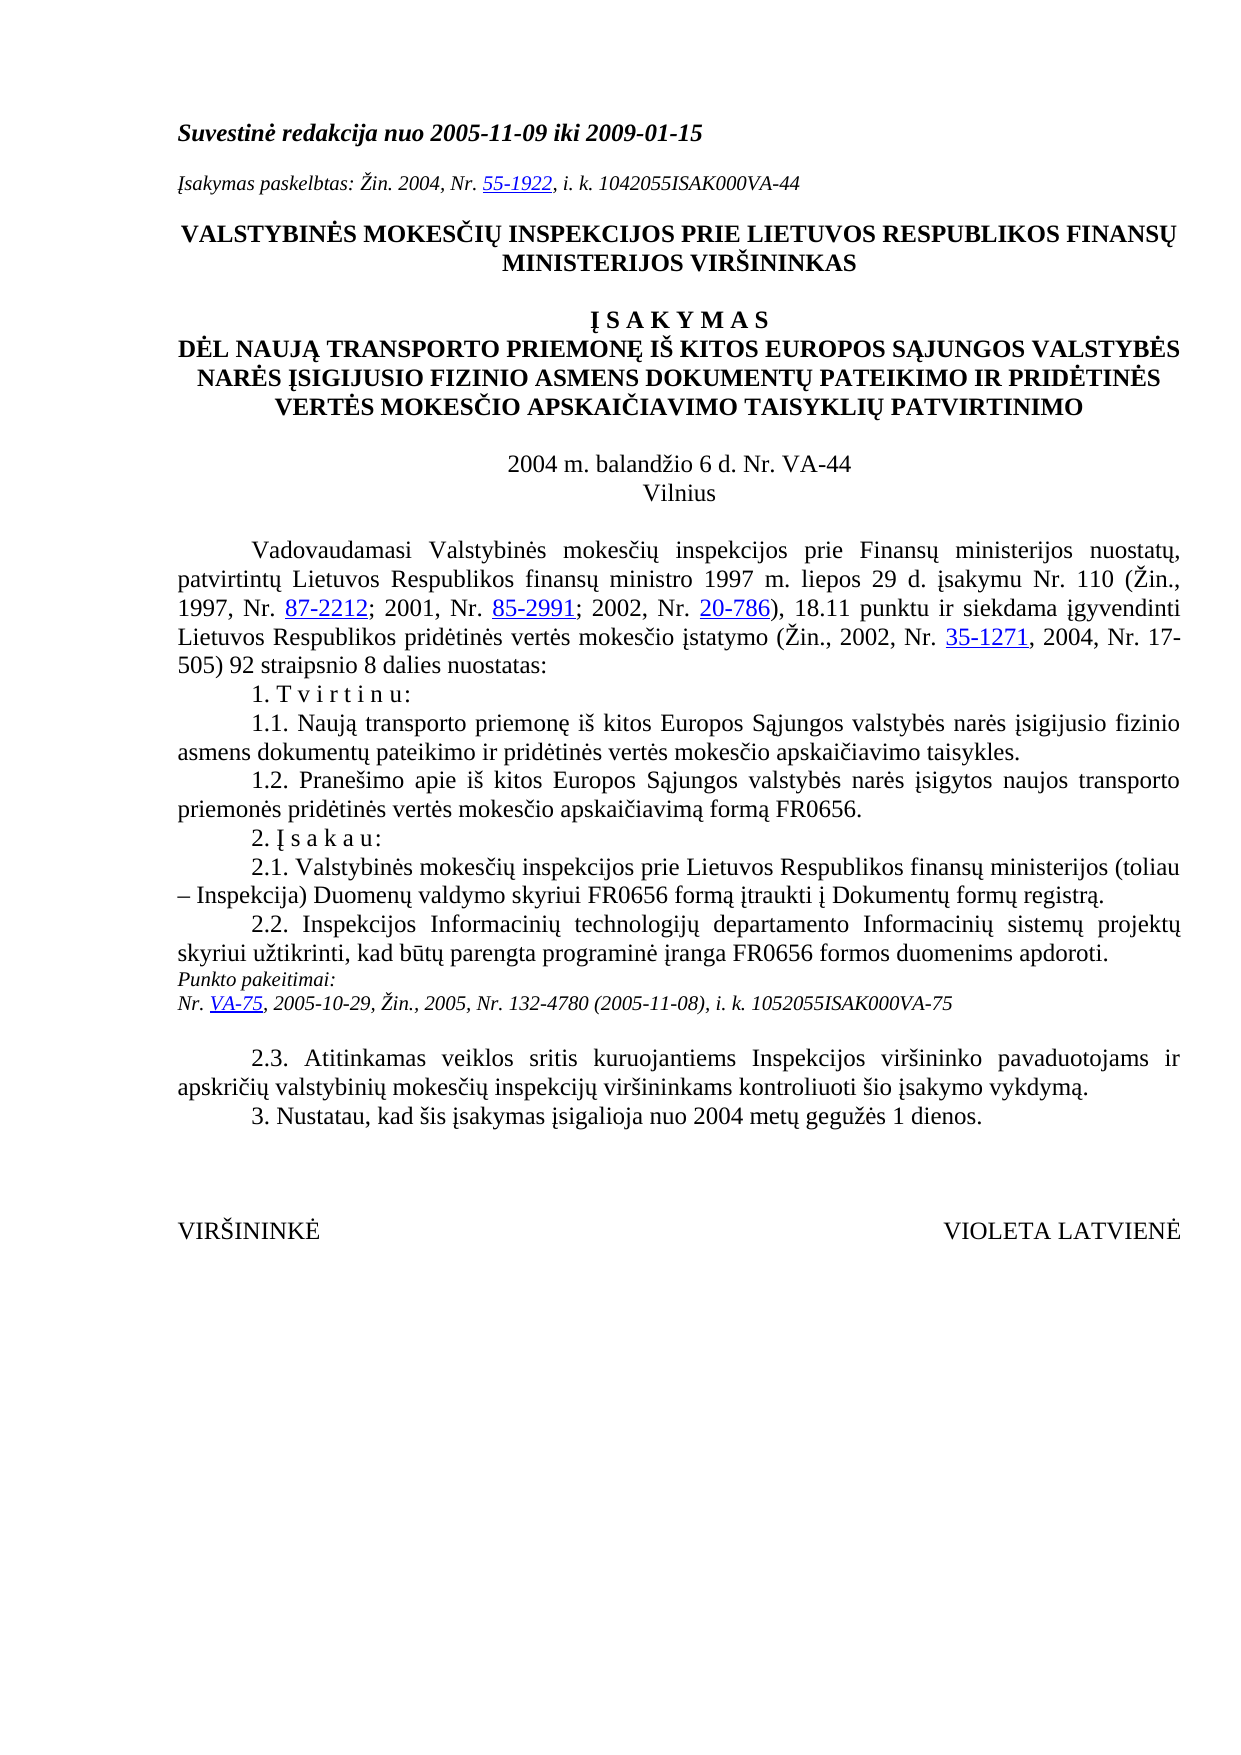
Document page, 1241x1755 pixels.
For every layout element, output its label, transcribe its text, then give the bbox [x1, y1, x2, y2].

text 2.3. Atitinkamas veiklos sritis kuruojantiems Inspekcijos viršininko pavaduotojams ir apskričių valstybinių mokesčių inspekcijų viršininkams kontroliuoti šio įsakymo vykdymą. [177, 1043, 1181, 1101]
text 1.2. Pranešimo apie iš kitos Europos Sąjungos valstybės narės įsigytos naujos transporto priemonės pridėtinės vertės mokesčio apskaičiavimą formą FR0656. [177, 765, 1181, 823]
text 1. Tvirtinu: [177, 679, 1181, 708]
text 1.1. Naują transporto priemonę iš kitos Europos Sąjungos valstybės narės įsigijusio fizinio asmens dokumentų pateikimo ir pridėtinės vertės mokesčio apskaičiavimo taisykles. [177, 708, 1181, 765]
text DĖL NAUJĄ TRANSPORTO PRIEMONĘ IŠ KITOS EUROPOS SĄJUNGOS VALSTYBĖS NARĖS ĮSIGIJUSIO FIZINIO ASMENS DOKUMENTŲ PATEIKIMO IR PRIDĖTINĖS VERTĖS MOKESČIO APSKAIČIAVIMO TAISYKLIŲ PATVIRTINIMO [177, 334, 1181, 420]
text Suvestinė redakcija nuo 2005-11-09 iki 2009-01-15 [177, 118, 1181, 147]
text Vilnius [177, 478, 1181, 507]
text Punkto pakeitimai: [177, 967, 1181, 991]
text 2004 m. balandžio 6 d. Nr. VA-44 [177, 449, 1181, 478]
text Nr. VA-75, 2005-10-29, Žin., 2005, Nr. 132-4780 (2005-11-08), i. k. 1052055ISAK000VA-75 [177, 991, 1181, 1015]
text VALSTYBINĖS MOKESČIŲ INSPEKCIJOS PRIE LIETUVOS RESPUBLIKOS FINANSŲ MINISTERIJOS VIRŠININKAS [177, 219, 1181, 277]
text Įsakymas paskelbtas: Žin. 2004, Nr. 55-1922, i. k. 1042055ISAK000VA-44 [177, 171, 1181, 195]
text Į S A K Y M A S [177, 305, 1181, 334]
text 2.1. Valstybinės mokesčių inspekcijos prie Lietuvos Respublikos finansų ministerijos (toliau – Inspekcija) Duomenų valdymo skyriui FR0656 formą įtraukti į Dokumentų formų registrą. [177, 852, 1181, 909]
text Viršininkė Violeta Latvienė [177, 1216, 1181, 1245]
text 3. Nustatau, kad šis įsakymas įsigalioja nuo 2004 metų gegužės 1 dienos. [177, 1101, 1181, 1130]
text Vadovaudamasi Valstybinės mokesčių inspekcijos prie Finansų ministerijos nuostatų, patvirtintų Lietuvos Respublikos finansų ministro 1997 m. liepos 29 d. įsakymu Nr. 110 (Žin., 1997, Nr. 87-2212; 2001, Nr. 85-2991; 2002, Nr. 20-786), 18.11 punktu ir siekdama įgyvendinti Lietuvos Respublikos pridėtinės vertės mokesčio įstatymo (Žin., 2002, Nr. 35-1271, 2004, Nr. 17-505) 92 straipsnio 8 dalies nuostatas: [177, 535, 1181, 679]
text 2.2. Inspekcijos Informacinių technologijų departamento Informacinių sistemų projektų skyriui užtikrinti, kad būtų parengta programinė įranga FR0656 formos duomenims apdoroti. [177, 909, 1181, 967]
text 2. Įsakau: [177, 823, 1181, 852]
